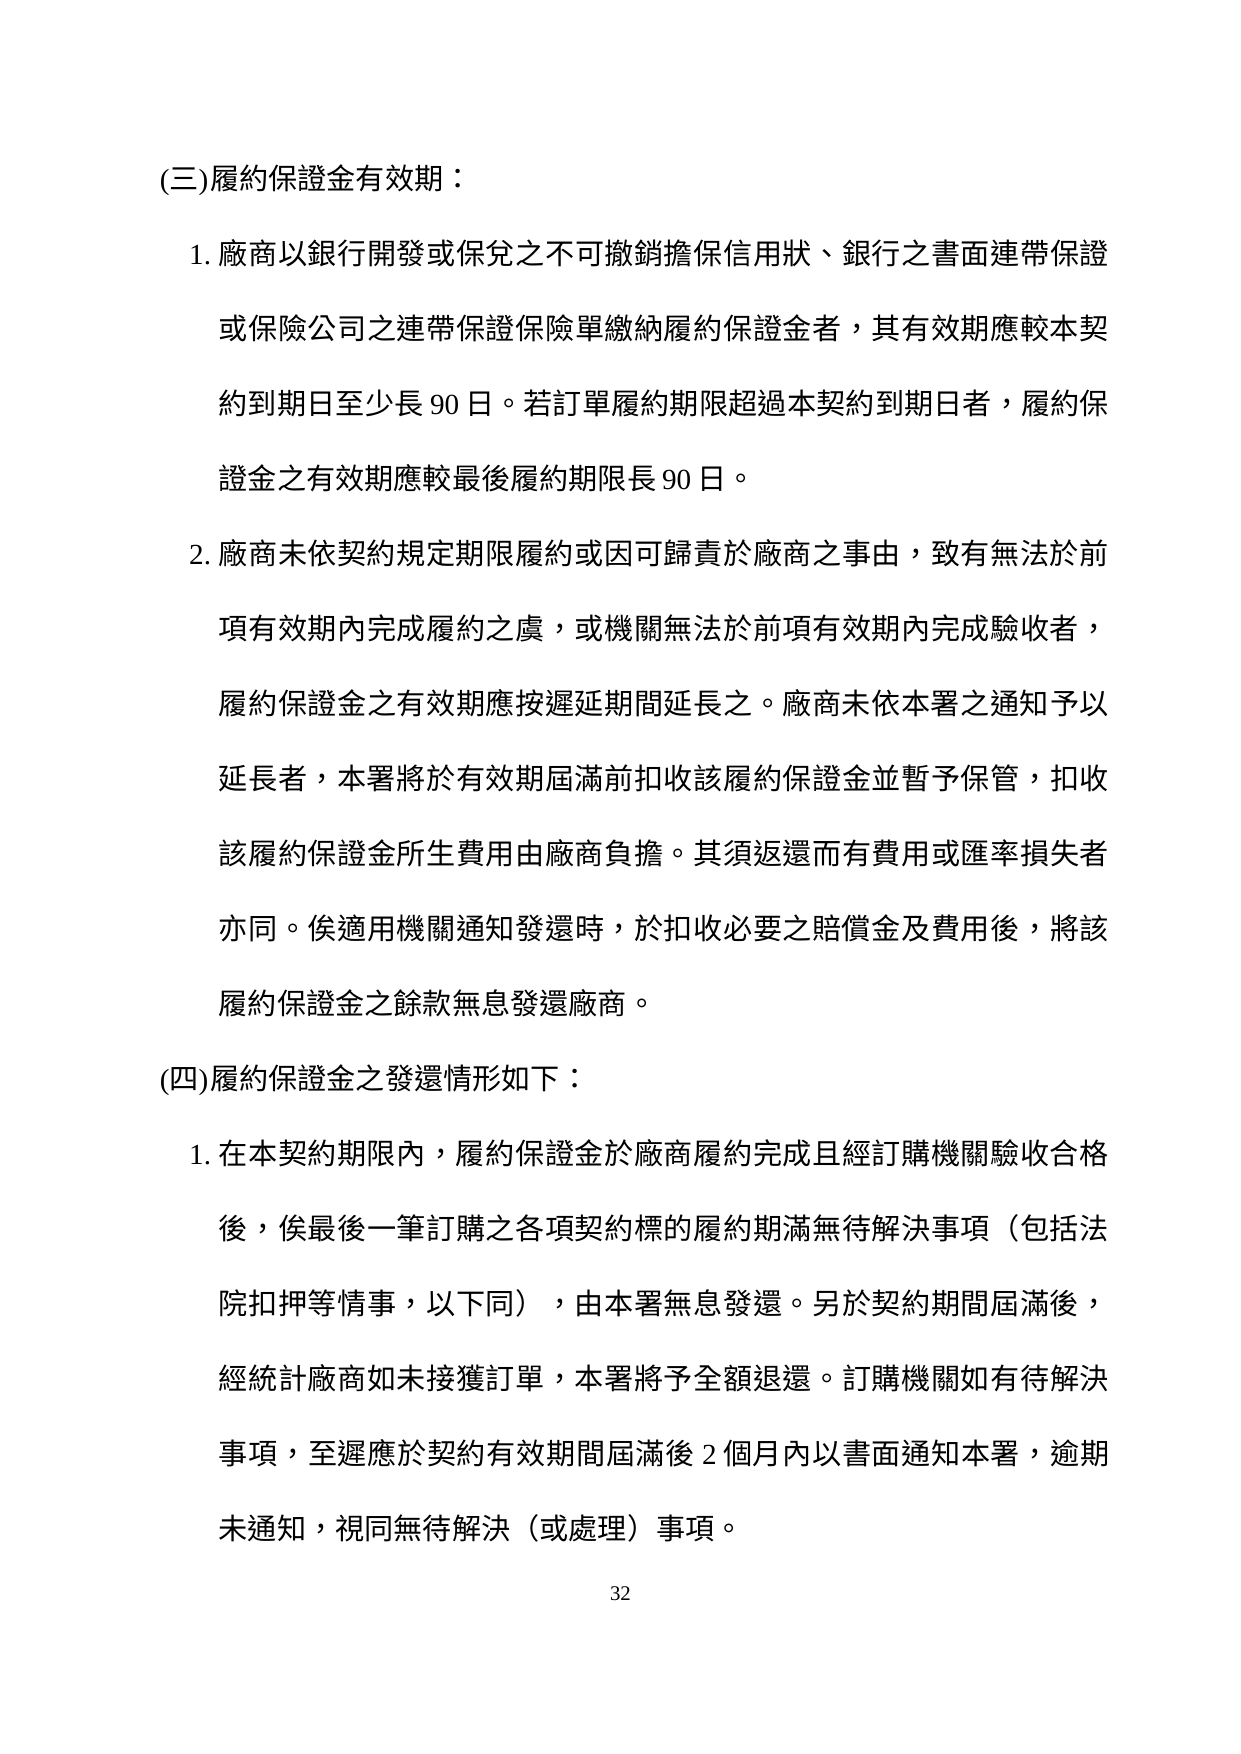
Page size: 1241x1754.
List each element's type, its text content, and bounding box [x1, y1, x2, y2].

list 廠商未依契約規定期限履約或因可歸責於廠商之事由，致有無法於前項有效期內完成履約之虞，或機關無法於前項有效期內完成驗收者，履約保證金之有效期應按遲延期間延長之。廠商未依本署之通知予以延長者，本署將於有效期屆滿前扣收該履約保證金並暫予保管，扣收該履約保證金所生費用由廠商負擔。其須返還而有費用或匯率損失者，亦同。俟適用機關通知發還時，於扣收必要之賠償金及費用後，將該履約保證金之餘款無息發還廠商。 [189, 514, 1110, 1039]
subtitle 履約保證金之發還情形如下： [159, 1039, 1110, 1114]
list 廠商以銀行開發或保兌之不可撤銷擔保信用狀、銀行之書面連帶保證或保險公司之連帶保證保險單繳納履約保證金者，其有效期應較本契約到期日至少長90日。若訂單履約期限超過本契約到期日者，履約保證金之有效期應較最後履約期限長90日。 [189, 214, 1110, 514]
list 在本契約期限內，履約保證金於廠商履約完成且經訂購機關驗收合格後，俟最後一筆訂購之各項契約標的履約期滿無待解決事項（包括法院扣押等情事，以下同），由本署無息發還。另於契約期間屆滿後，經統計廠商如未接獲訂單，本署將予全額退還。訂購機關如有待解決事項，至遲應於契約有效期間屆滿後2個月內以書面通知本署，逾期未通知，視同無待解決（或處理）事項。 [189, 1114, 1110, 1564]
subtitle 履約保證金有效期： [159, 139, 1110, 214]
